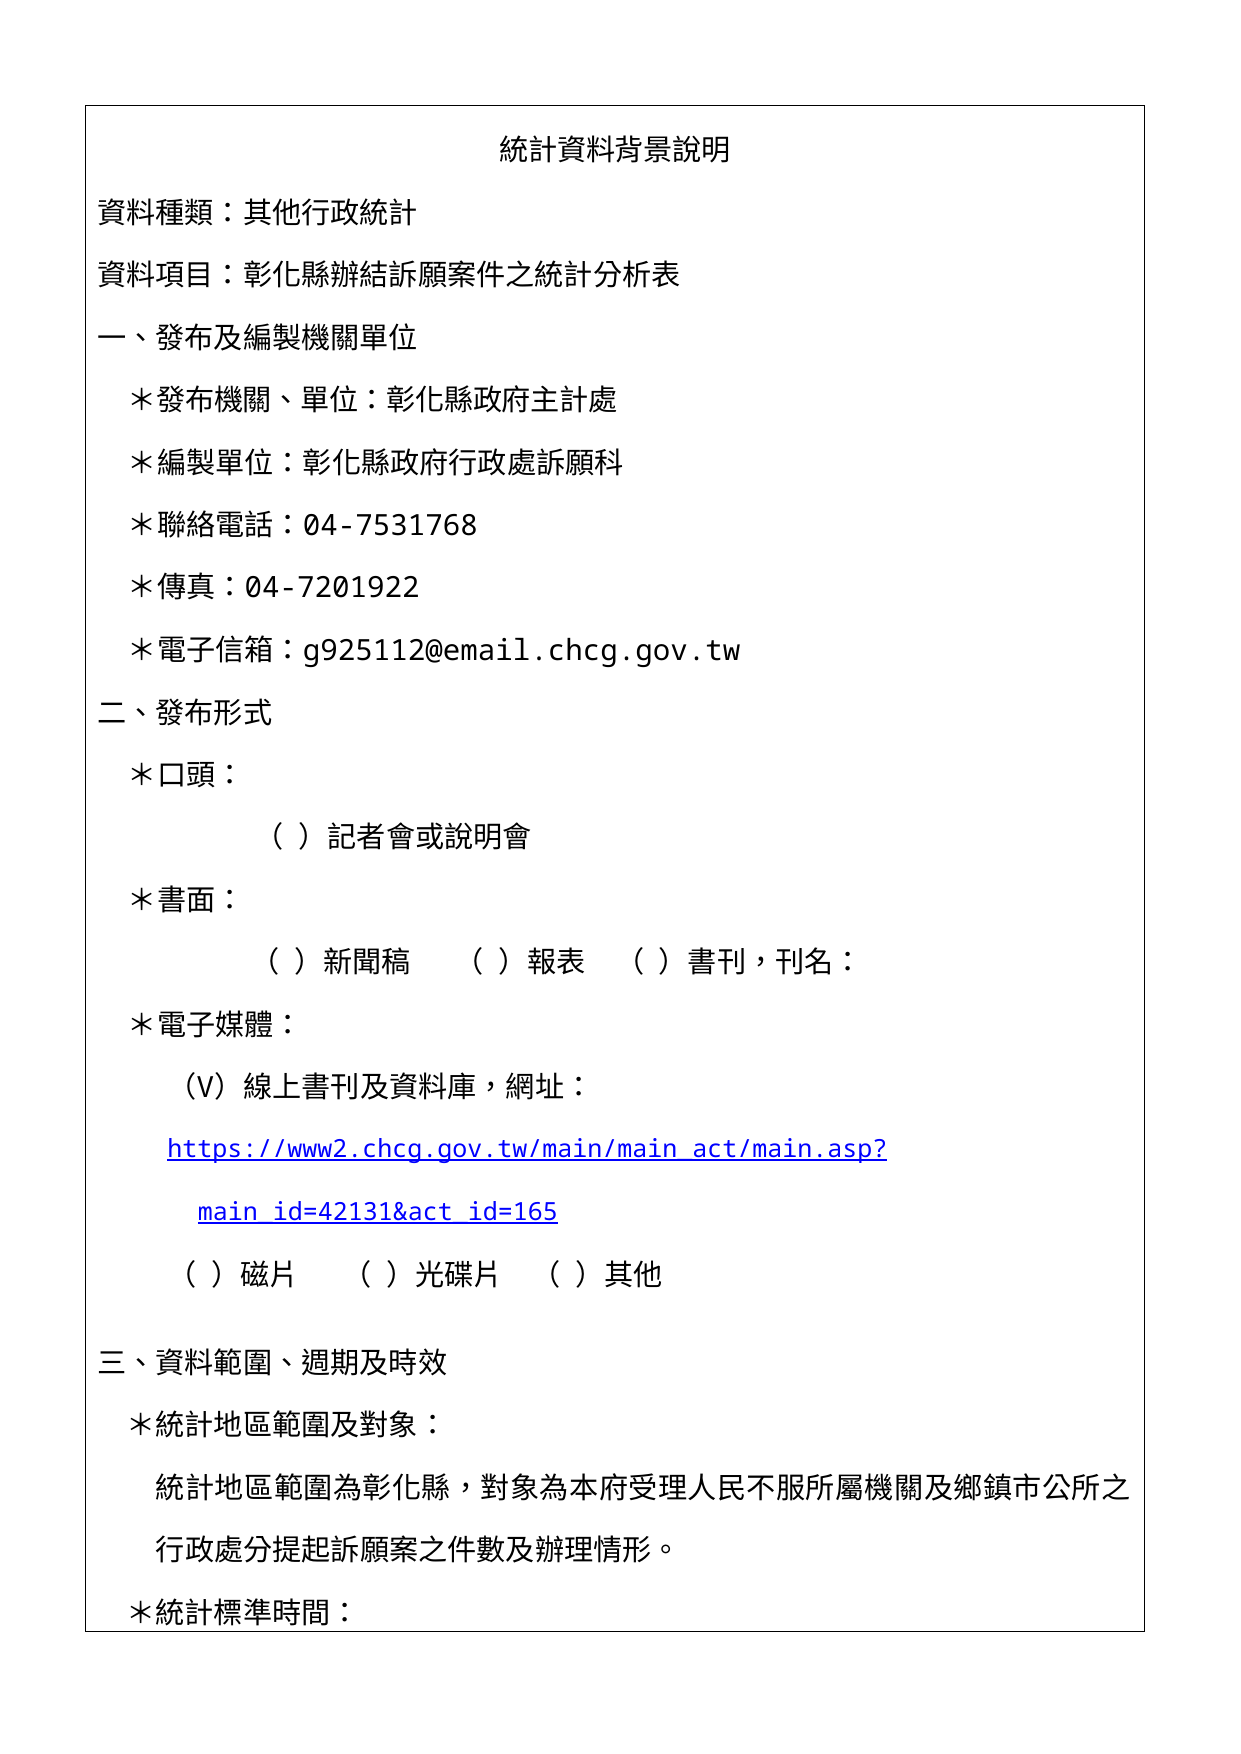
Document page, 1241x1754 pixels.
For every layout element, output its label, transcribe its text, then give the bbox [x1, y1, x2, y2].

table_header 統計資料背景說明 資料種類：其他行政統計 資料項目：彰化縣辦結訴願案件之統計分析表 一、發布及編製機關單位 ＊發布機關、單位：彰化縣政府主計處 ＊編製單位：彰化縣政府行政處訴願科 ＊聯絡電話：04-7531768 ＊傳真：04-7201922 ＊電子信箱：g925112@email.chcg.gov.tw 二、發布形式 口頭： （ ）記者會或說明會 書面： （ ）新聞稿 （ ）報表 （ ）書刊，刊名： ＊電子媒體： （V）線上書刊及資料庫，網址： https://www2.chcg.gov.tw/main/main_act/main.asp?main_id=42131&act_id=165 （ ）磁片 （ ）光碟片 （ ）其他 三、資料範圍、週期及時效 ＊統計地區範圍及對象： 統計地區範圍為彰化縣，對象為本府受理人民不服所屬機關及鄉鎮市公所之行政處分提起訴願案之件數及辦理情形。 ＊統計標準時間： [86, 106, 1144, 1631]
